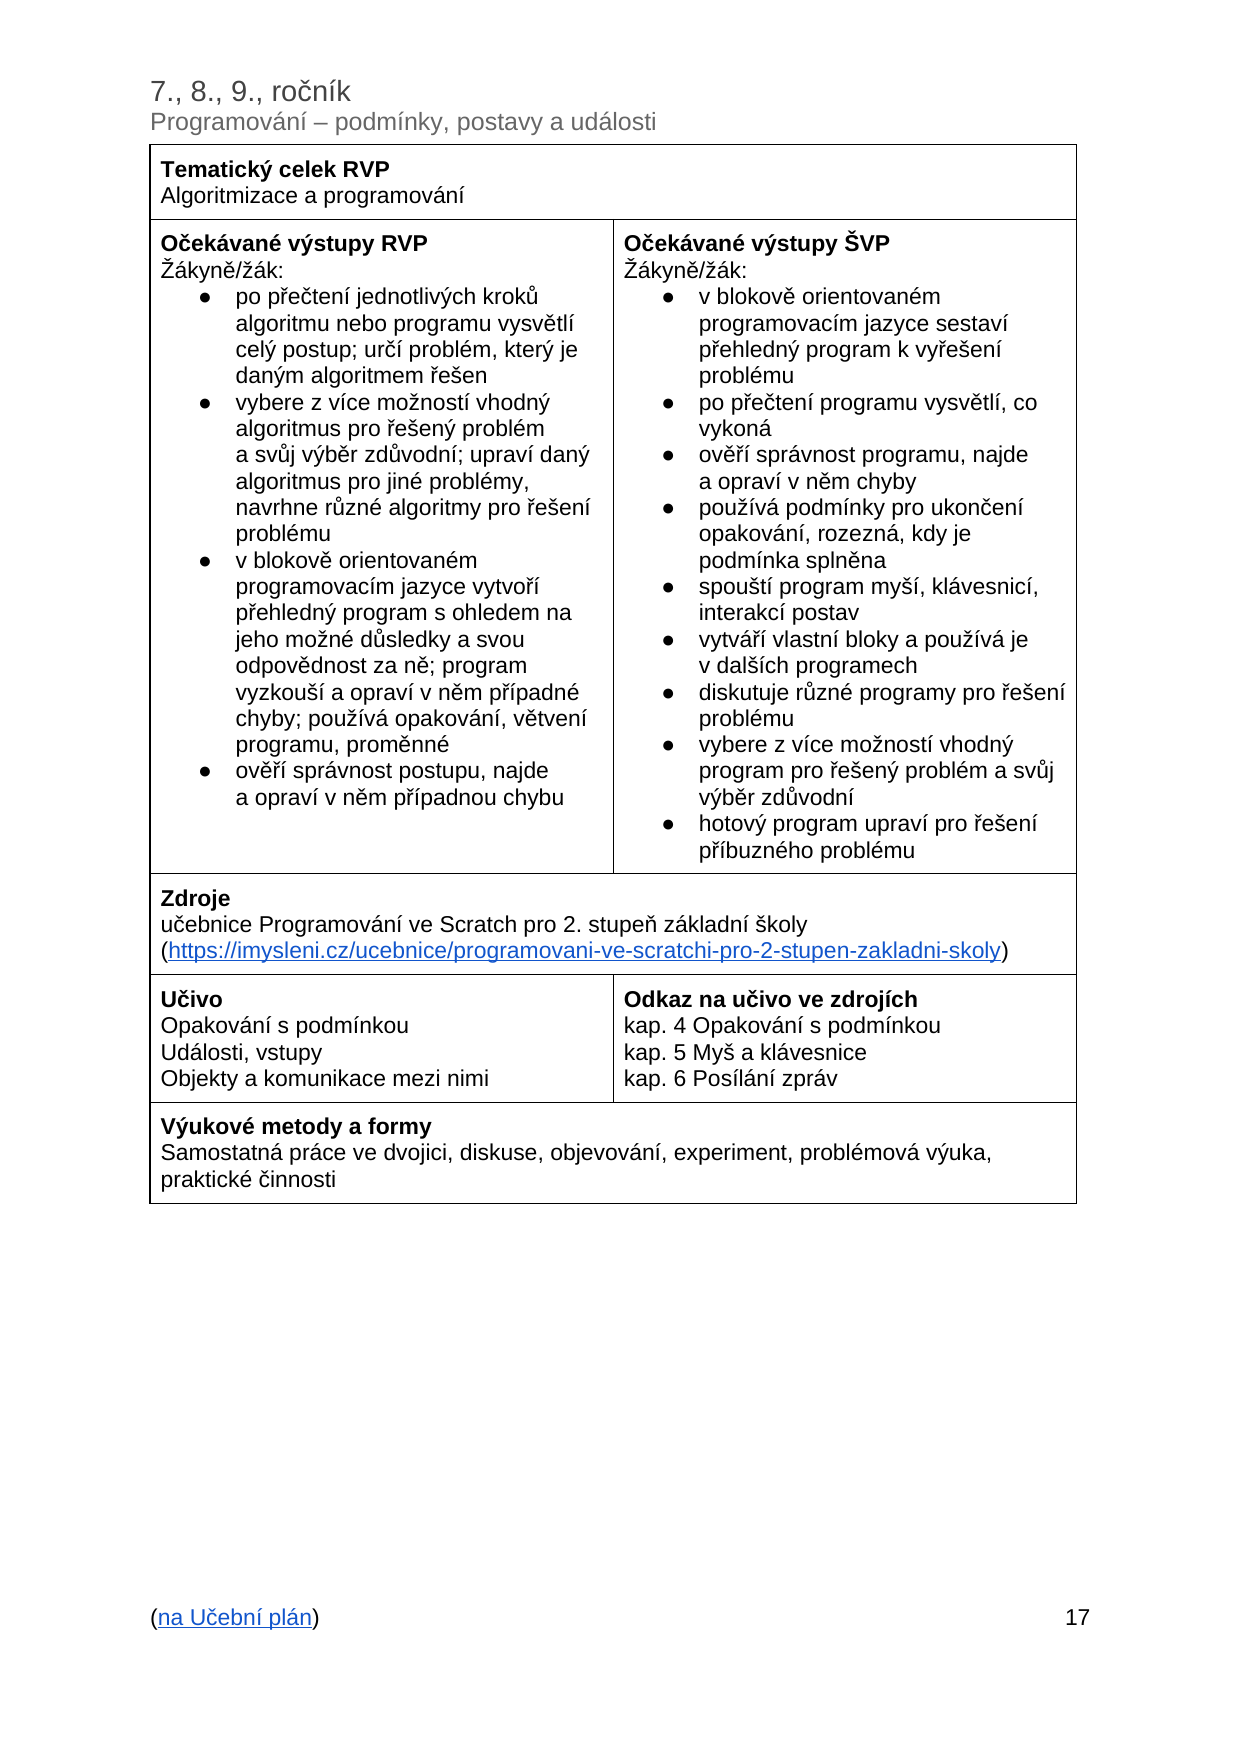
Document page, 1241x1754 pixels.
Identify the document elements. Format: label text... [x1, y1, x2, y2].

table_cell Odkaz na učivo ve zdrojích kap. 4 Opakování s podmínkou kap. 5 Myš a klávesnice kap. 6 Posílání zpráv [614, 975, 1076, 1102]
subtitle 7., 8., 9., ročník [150, 74, 1090, 107]
table_cell Očekávané výstupy RVP Žákyně/žák: po přečtení jednotlivých kroků algoritmu nebo programu vysvětlí celý postup; určí problém, který je daným algoritmem řešen vybere z více možností vhodný algoritmus pro řešený problém a svůj výběr zdůvodní; upraví daný algoritmus pro jiné problémy, navrhne různé algoritmy pro řešení problému v blokově orientovaném programovacím jazyce vytvoří přehledný program s ohledem na jeho možné důsledky a svou odpovědnost za ně; program vyzkouší a opraví v něm případné chyby; používá opakování, větvení programu, proměnné ověří správnost postupu, najde a opraví v něm případnou chybu [151, 220, 613, 873]
table_cell Výukové metody a formy Samostatná práce ve dvojici, diskuse, objevování, experiment, problémová výuka, praktické činnosti [151, 1103, 1076, 1202]
subtitle Programování – podmínky, postavy a události [150, 107, 1090, 136]
table_cell Očekávané výstupy ŠVP Žákyně/žák: v blokově orientovaném programovacím jazyce sestaví přehledný program k vyřešení problému po přečtení programu vysvětlí, co vykoná ověří správnost programu, najde a opraví v něm chyby používá podmínky pro ukončení opakování, rozezná, kdy je podmínka splněna spouští program myší, klávesnicí, interakcí postav vytváří vlastní bloky a používá je v dalších programech diskutuje různé programy pro řešení problému vybere z více možností vhodný program pro řešený problém a svůj výběr zdůvodní hotový program upraví pro řešení příbuzného problému [614, 220, 1076, 873]
table_header Tematický celek RVP Algoritmizace a programování [151, 145, 1076, 219]
table_cell Zdroje učebnice Programování ve Scratch pro 2. stupeň základní školy (https://imysleni.cz/ucebnice/programovani-ve-scratchi-pro-2-stupen-zakladni-skoly) [151, 874, 1076, 974]
table_cell Učivo Opakování s podmínkou Události, vstupy Objekty a komunikace mezi nimi [151, 975, 613, 1102]
